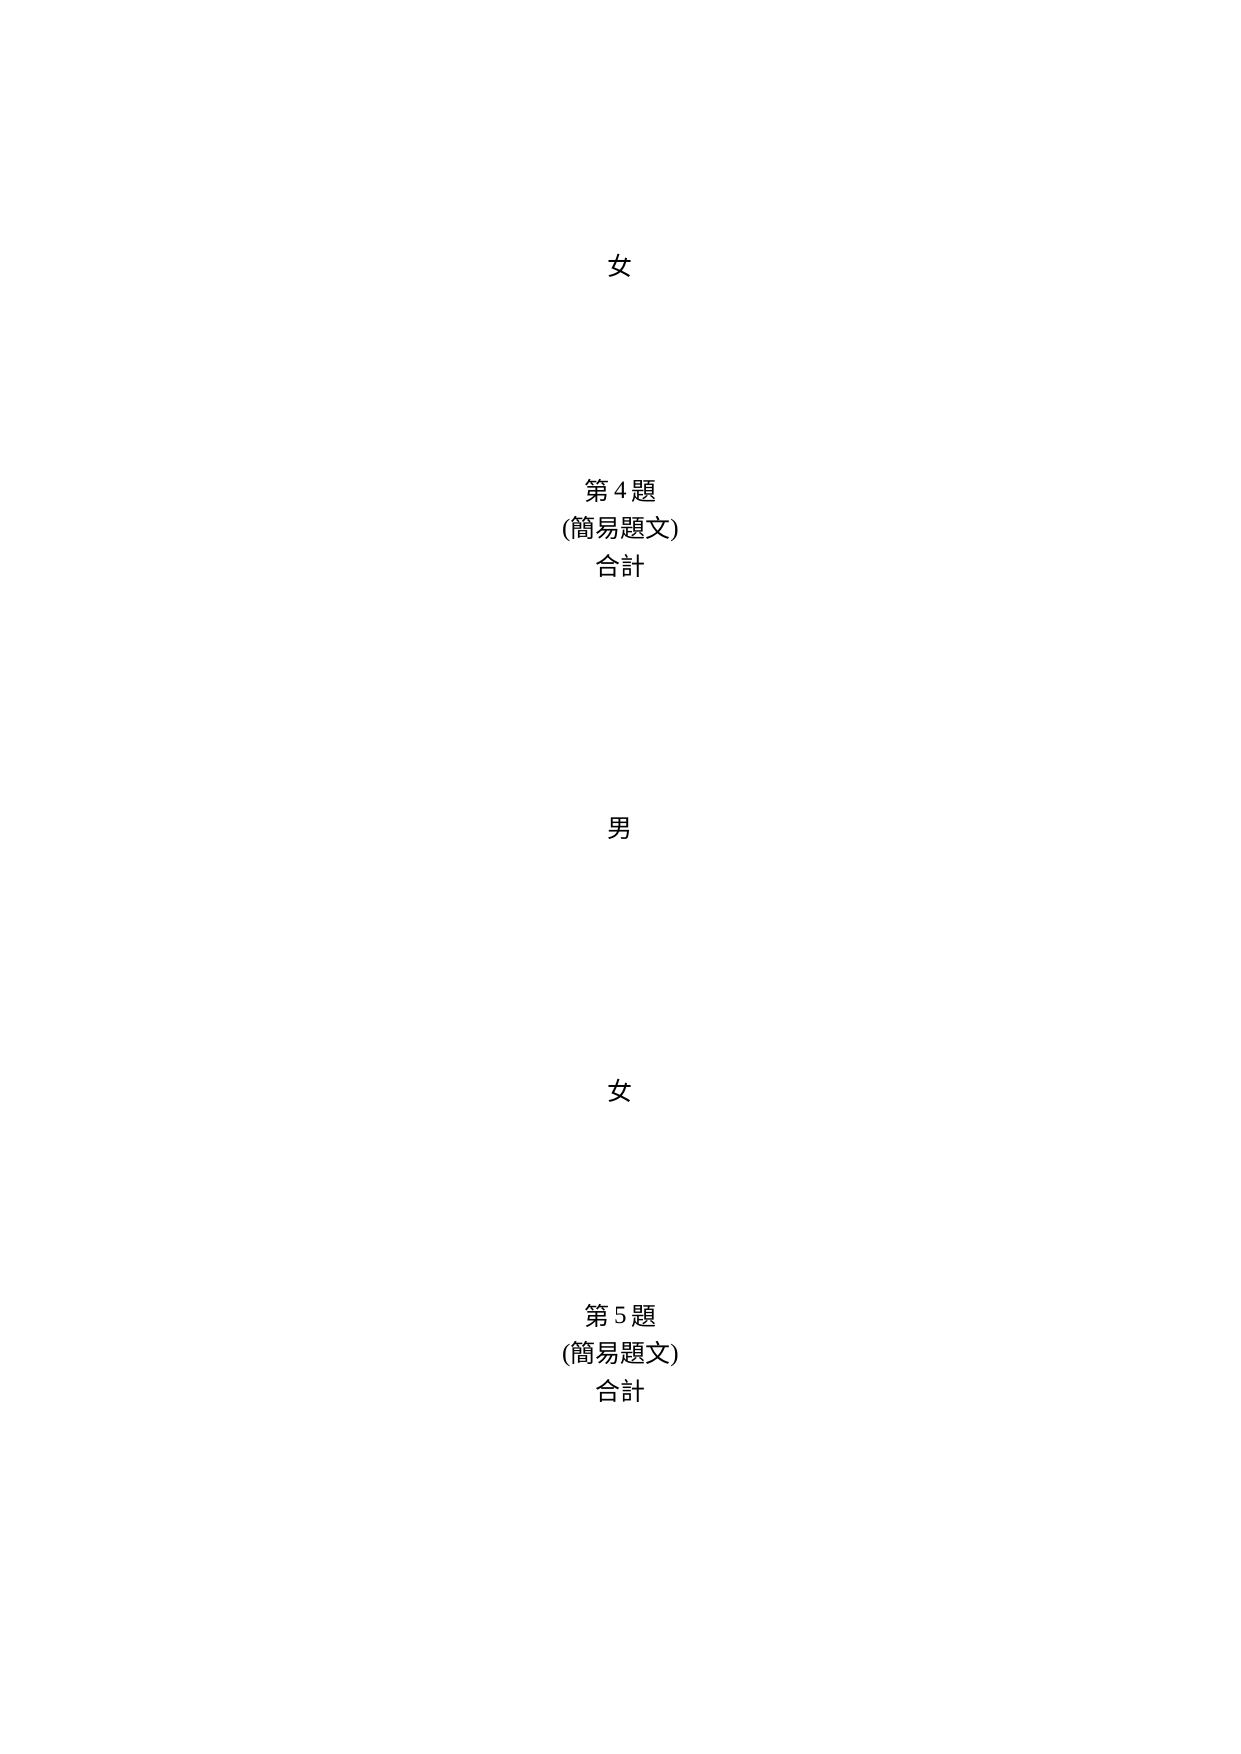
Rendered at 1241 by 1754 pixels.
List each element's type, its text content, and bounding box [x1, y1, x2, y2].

text (簡易題文) [187, 502, 1053, 539]
text 男 [187, 802, 1053, 839]
text 合計 [187, 1364, 1053, 1402]
text 第4題 [187, 464, 1053, 502]
text 女 [187, 1064, 1053, 1102]
text 第5題 [187, 1289, 1053, 1327]
text 女 [187, 239, 1053, 277]
text (簡易題文) [187, 1327, 1053, 1364]
text 合計 [187, 539, 1053, 577]
